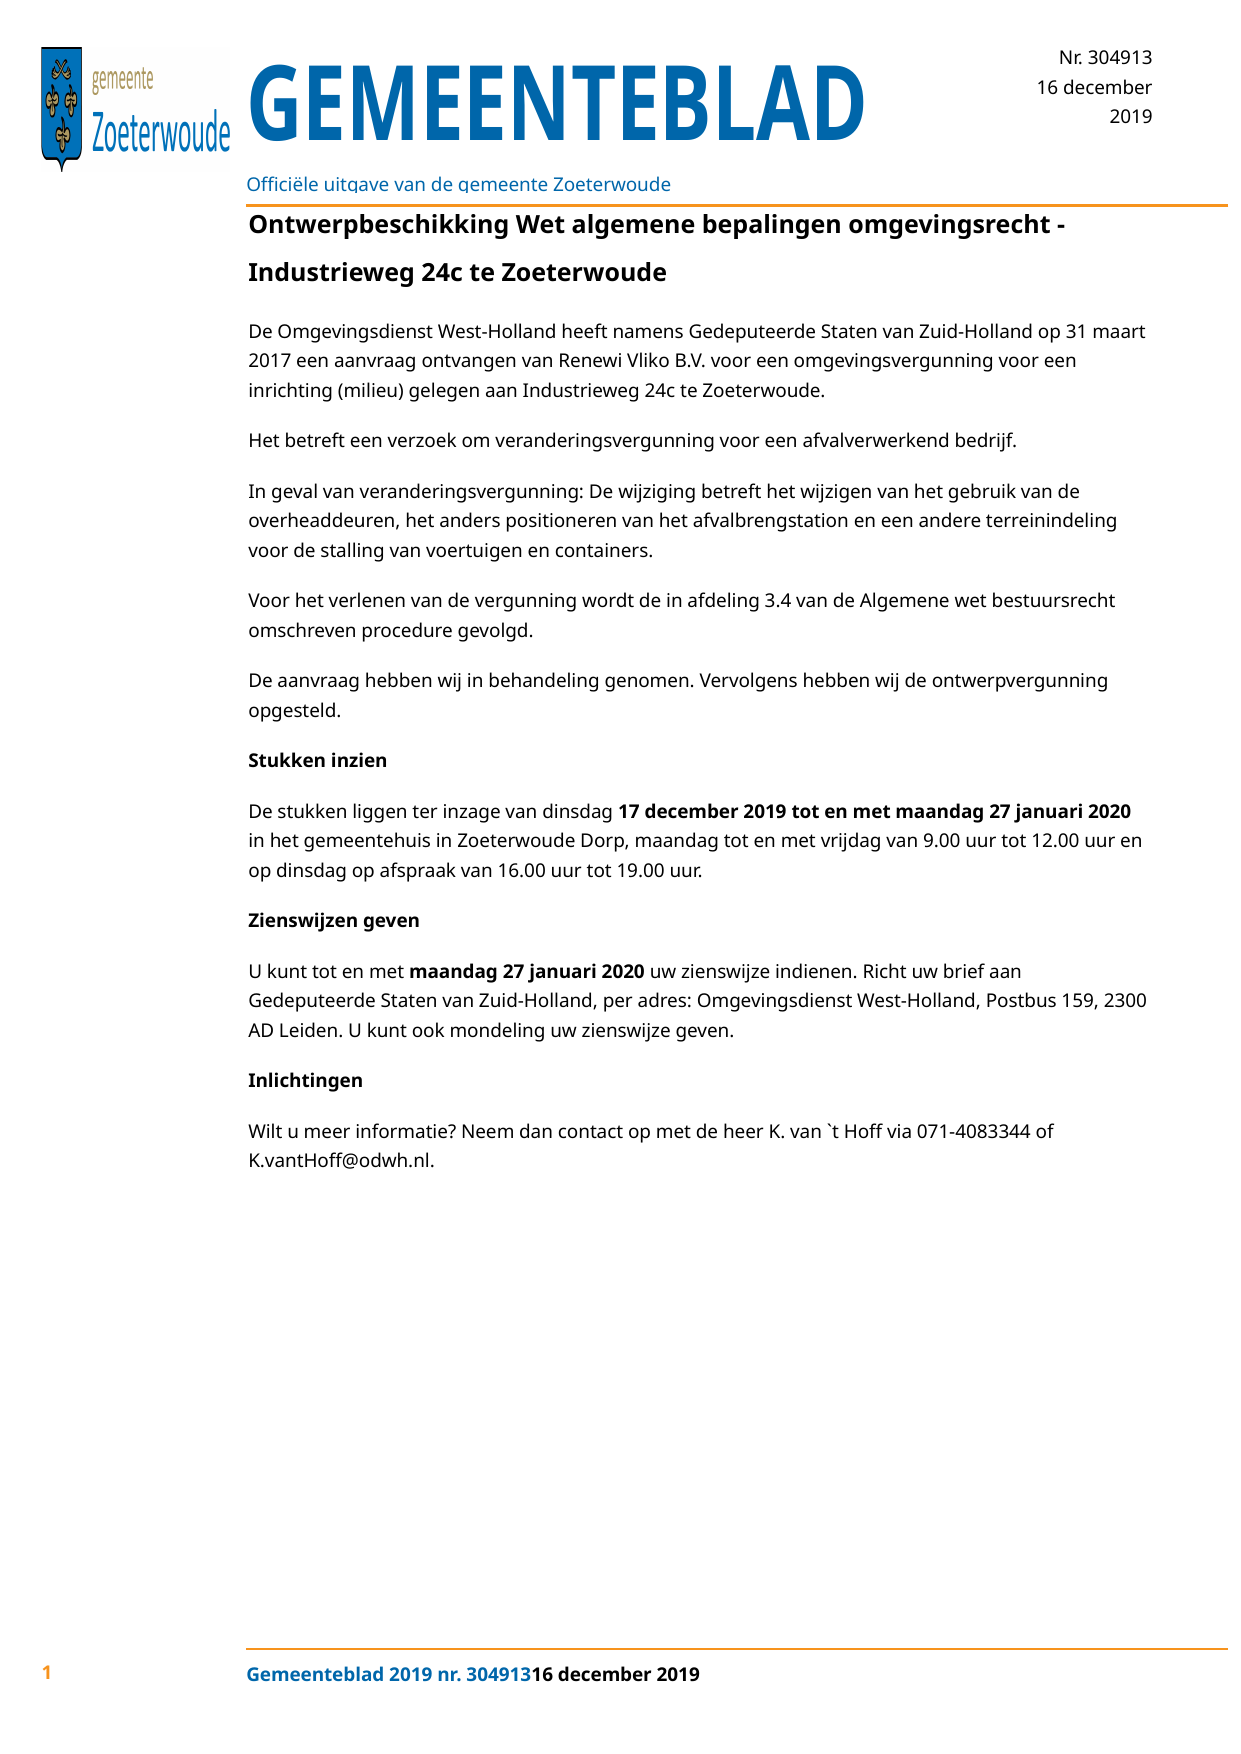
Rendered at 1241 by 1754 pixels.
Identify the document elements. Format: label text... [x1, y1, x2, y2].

text Ontwerpbeschikking Wet algemene bepalingen omgevingsrecht - Industrieweg 24c te Zoeterwoude [248, 207, 1152, 288]
text De stukken liggen ter inzage van dinsdag 17 december 2019 tot en met maandag 27 januari 2020 in het gemeentehuis in Zoeterwoude Dorp, maandag tot en met vrijdag van 9.00 uur tot 12.00 uur en op dinsdag op afspraak van 16.00 uur tot 19.00 uur. [248, 798, 1152, 883]
picture [41, 47, 231, 172]
text Wilt u meer informatie? Neem dan contact op met de heer K. van `t Hoff via 071-4083344 of K.vantHoff@odwh.nl. [248, 1118, 1152, 1173]
text Stukken inzien [248, 747, 1152, 773]
text In geval van veranderingsvergunning: De wijziging betreft het wijzigen van het gebruik van de overheaddeuren, het anders positioneren van het afvalbrengstation en een andere terreinindeling voor de stalling van voertuigen en containers. [248, 478, 1152, 563]
text Voor het verlenen van de vergunning wordt de in afdeling 3.4 van de Algemene wet bestuursrecht omschreven procedure gevolgd. [248, 587, 1152, 643]
text De aanvraag hebben wij in behandeling genomen. Vervolgens hebben wij de ontwerpvergunning opgesteld. [248, 667, 1152, 723]
text U kunt tot en met maandag 27 januari 2020 uw zienswijze indienen. Richt uw brief aan Gedeputeerde Staten van Zuid-Holland, per adres: Omgevingsdienst West-Holland, Postbus 159, 2300 AD Leiden. U kunt ook mondeling uw zienswijze geven. [248, 958, 1152, 1043]
text De Omgevingsdienst West-Holland heeft namens Gedeputeerde Staten van Zuid-Holland op 31 maart 2017 een aanvraag ontvangen van Renewi Vliko B.V. voor een omgevingsvergunning voor een inrichting (milieu) gelegen aan Industrieweg 24c te Zoeterwoude. [248, 318, 1152, 403]
text Inlichtingen [248, 1067, 1152, 1093]
text Het betreft een verzoek om veranderingsvergunning voor een afvalverwerkend bedrijf. [248, 427, 1152, 453]
text Zienswijzen geven [248, 907, 1152, 933]
